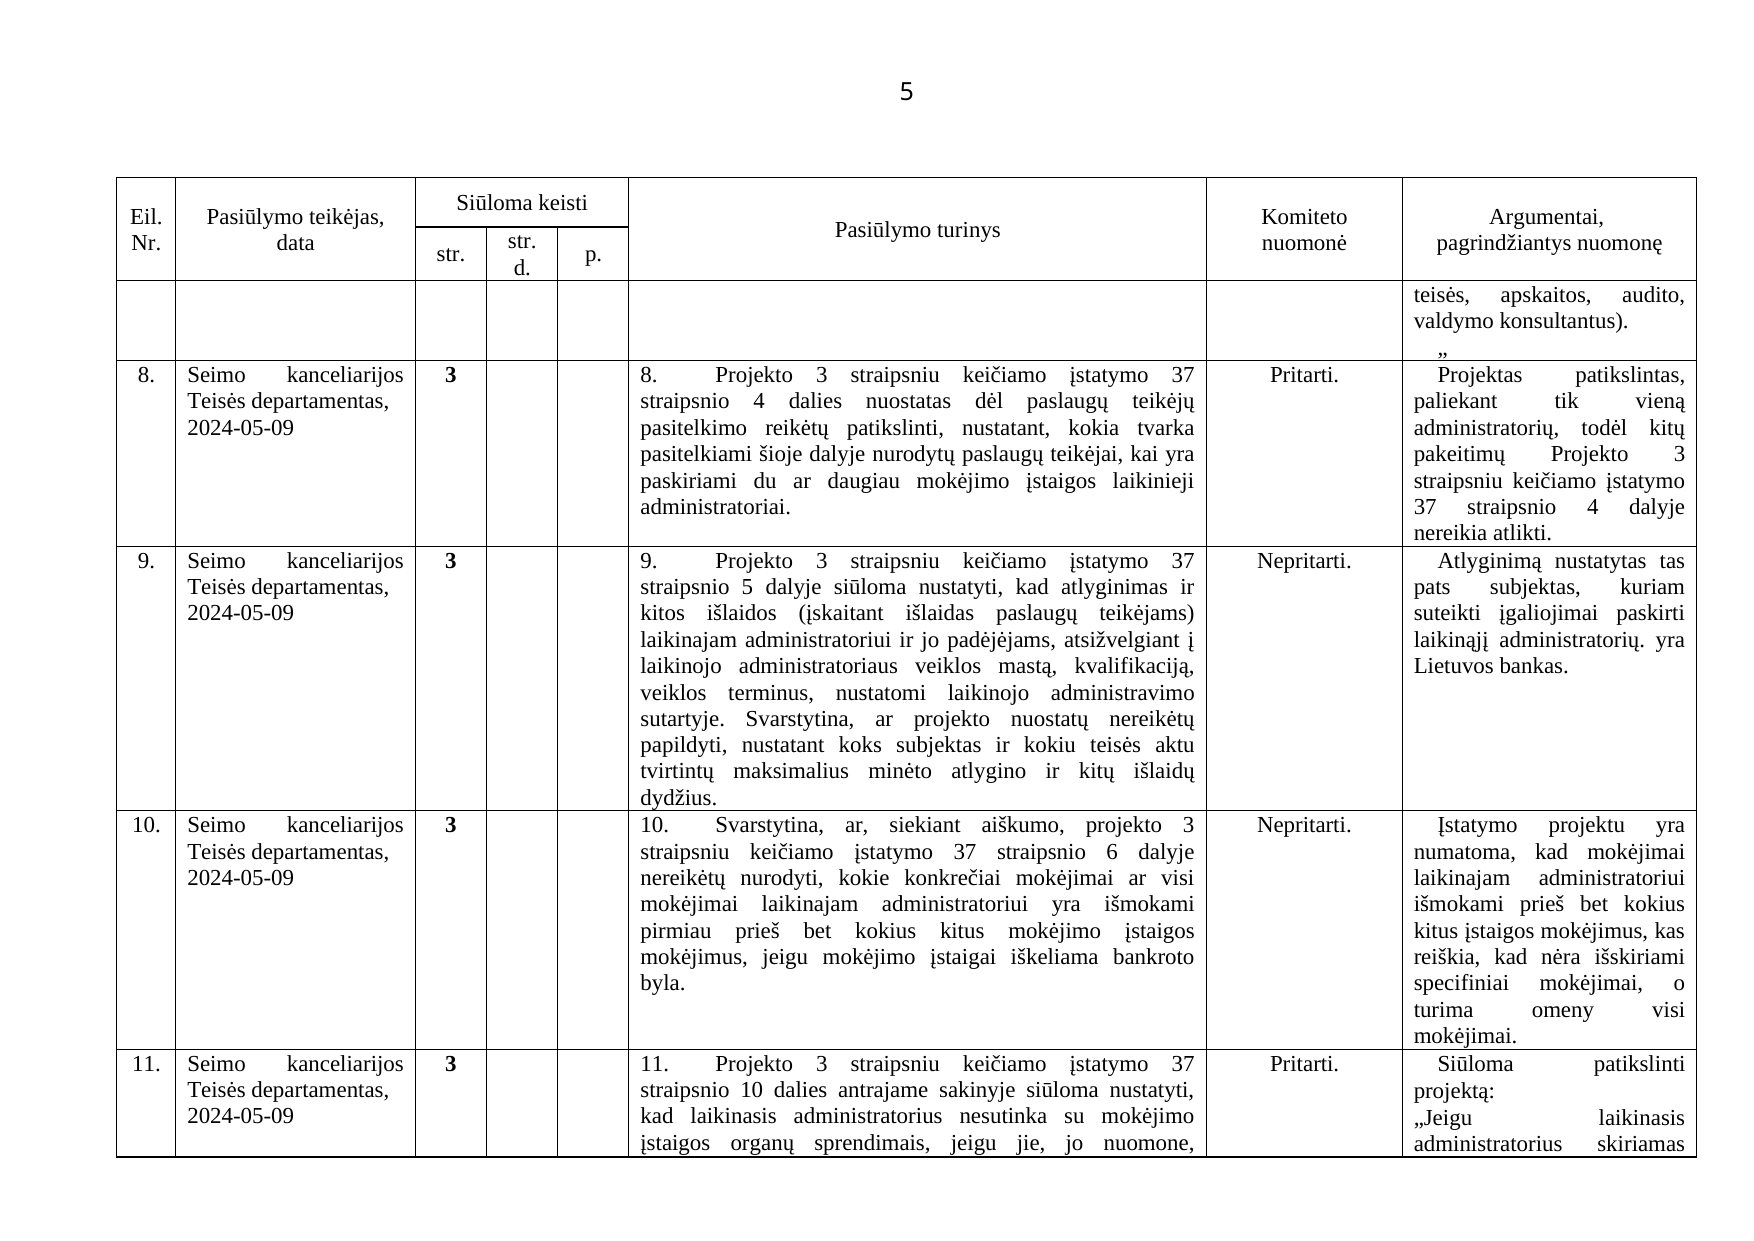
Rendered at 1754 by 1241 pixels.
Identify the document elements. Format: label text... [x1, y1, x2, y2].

table_cell [629, 281, 1206, 360]
table_cell [558, 1050, 628, 1156]
table_header Argumentai, pagrindžiantys nuomonę [1403, 178, 1696, 280]
table_cell str. d. [487, 228, 557, 280]
table_cell 3 [416, 547, 486, 810]
table_header Komiteto nuomonė [1207, 178, 1402, 280]
table_cell [558, 361, 628, 546]
table_header Eil. Nr. [117, 178, 175, 280]
table_header Pasiūlymo turinys [629, 178, 1206, 280]
table_cell [176, 281, 415, 360]
table_cell [487, 811, 557, 1048]
table_cell [117, 281, 175, 360]
table_cell 9. Projekto 3 straipsniu keičiamo įstatymo 37 straipsnio 5 dalyje siūloma nustatyti, kad atlyginimas ir kitos išlaidos (įskaitant išlaidas paslaugų teikėjams) laikinajam administratoriui ir jo padėjėjams, atsižvelgiant į laikinojo administratoriaus veiklos mastą, kvalifikaciją, veiklos terminus, nustatomi laikinojo administravimo sutartyje. Svarstytina, ar projekto nuostatų nereikėtų papildyti, nustatant koks subjektas ir kokiu teisės aktu tvirtintų maksimalius minėto atlygino ir kitų išlaidų dydžius. [629, 547, 1206, 810]
table_cell 3 [416, 1050, 486, 1156]
table_cell 11. [117, 1050, 175, 1156]
table_cell 10. Svarstytina, ar, siekiant aiškumo, projekto 3 straipsniu keičiamo įstatymo 37 straipsnio 6 dalyje nereikėtų nurodyti, kokie konkrečiai mokėjimai ar visi mokėjimai laikinajam administratoriui yra išmokami pirmiau prieš bet kokius kitus mokėjimo įstaigos mokėjimus, jeigu mokėjimo įstaigai iškeliama bankroto byla. [629, 811, 1206, 1048]
table_cell Nepritarti. [1207, 811, 1402, 1048]
table_cell 8. Projekto 3 straipsniu keičiamo įstatymo 37 straipsnio 4 dalies nuostatas dėl paslaugų teikėjų pasitelkimo reikėtų patikslinti, nustatant, kokia tvarka pasitelkiami šioje dalyje nurodytų paslaugų teikėjai, kai yra paskiriami du ar daugiau mokėjimo įstaigos laikinieji administratoriai. [629, 361, 1206, 546]
table_cell [558, 811, 628, 1048]
table_cell Pritarti. [1207, 361, 1402, 546]
table_cell Įstatymo projektu yra numatoma, kad mokėjimai laikinajam administratoriui išmokami prieš bet kokius kitus įstaigos mokėjimus, kas reiškia, kad nėra išskiriami specifiniai mokėjimai, o turima omeny visi mokėjimai. [1403, 811, 1696, 1048]
table_cell p. [558, 228, 628, 280]
table_cell Atlyginimą nustatytas tas pats subjektas, kuriam suteikti įgaliojimai paskirti laikinąjį administratorių. yra Lietuvos bankas. [1403, 547, 1696, 810]
table_cell [487, 361, 557, 546]
table_cell 11. Projekto 3 straipsniu keičiamo įstatymo 37 straipsnio 10 dalies antrajame sakinyje siūloma nustatyti, kad laikinasis administratorius nesutinka su mokėjimo įstaigos organų sprendimais, jeigu jie, jo nuomone, [629, 1050, 1206, 1156]
table_cell [487, 547, 557, 810]
table_cell [487, 1050, 557, 1156]
table_header Siūloma keisti [416, 178, 628, 226]
table_cell Nepritarti. [1207, 547, 1402, 810]
table_cell str. [416, 228, 486, 280]
table_cell Seimo kanceliarijos Teisės departamentas, 2024-05-09 [176, 1050, 415, 1156]
table_cell 8. [117, 361, 175, 546]
table_cell 3 [416, 361, 486, 546]
table_cell Seimo kanceliarijos Teisės departamentas, 2024-05-09 [176, 547, 415, 810]
table_cell Seimo kanceliarijos Teisės departamentas, 2024-05-09 [176, 811, 415, 1048]
table_cell teisės, apskaitos, audito, valdymo konsultantus). „ [1403, 281, 1696, 360]
table_cell [558, 281, 628, 360]
table_cell Projektas patikslintas, paliekant tik vieną administratorių, todėl kitų pakeitimų Projekto 3 straipsniu keičiamo įstatymo 37 straipsnio 4 dalyje nereikia atlikti. [1403, 361, 1696, 546]
table_cell Pritarti. [1207, 1050, 1402, 1156]
table_cell Siūloma patikslinti projektą: „Jeigu laikinasis administratorius skiriamas [1403, 1050, 1696, 1156]
table_cell 10. [117, 811, 175, 1048]
table_cell [558, 547, 628, 810]
table_cell Seimo kanceliarijos Teisės departamentas, 2024-05-09 [176, 361, 415, 546]
table_cell 9. [117, 547, 175, 810]
table_cell 3 [416, 811, 486, 1048]
table_header Pasiūlymo teikėjas, data [176, 178, 415, 280]
table_cell [1207, 281, 1402, 360]
table_cell [416, 281, 486, 360]
table_cell [487, 281, 557, 360]
